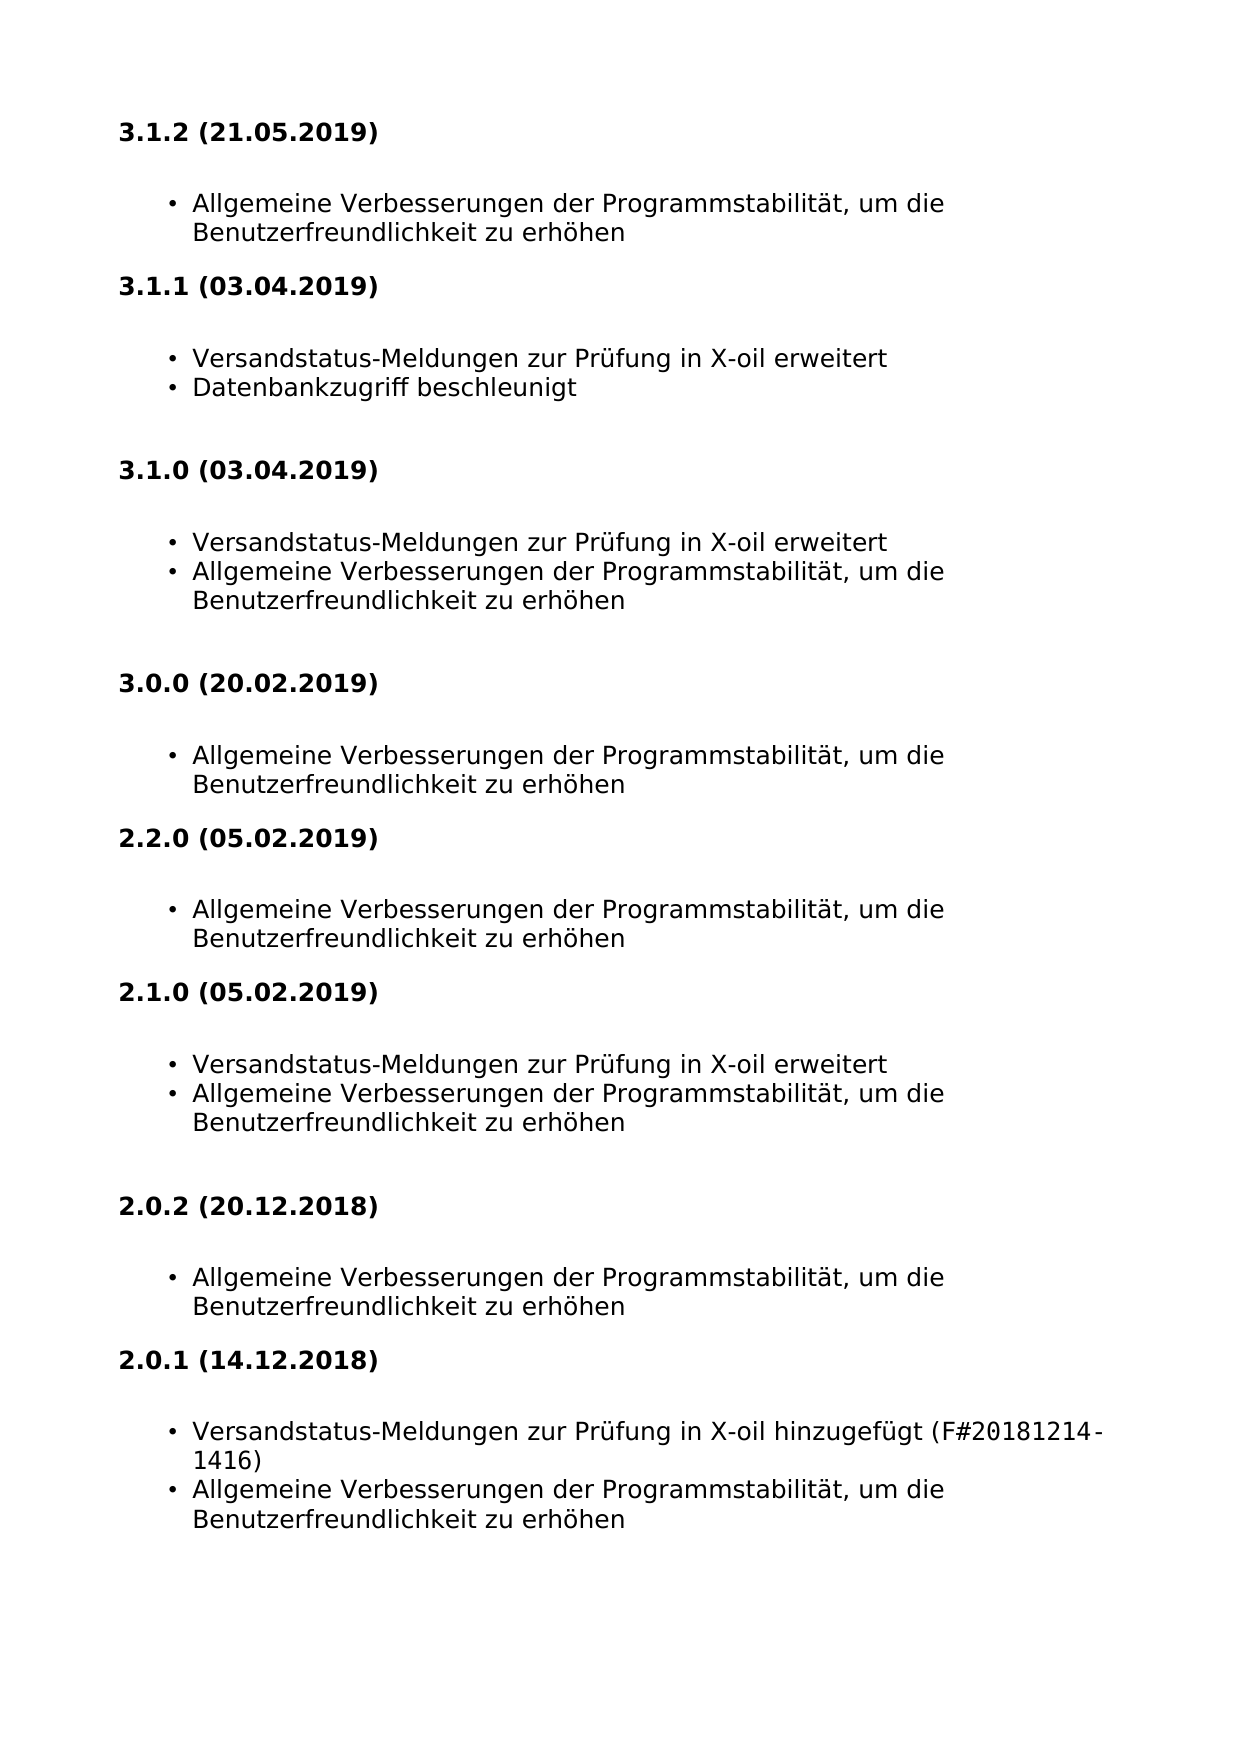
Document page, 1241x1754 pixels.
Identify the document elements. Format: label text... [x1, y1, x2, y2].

list Allgemeine Verbesserungen der Programmstabilität, um die Benutzerfreundlichkeit zu erhöhen [177, 1476, 1122, 1534]
list Allgemeine Verbesserungen der Programmstabilität, um die Benutzerfreundlichkeit zu erhöhen [177, 557, 1122, 615]
list Versandstatus-Meldungen zur Prüfung in X-oil erweitert [177, 528, 1122, 557]
subtitle 2.2.0 (05.02.2019) [118, 824, 1122, 853]
list Allgemeine Verbesserungen der Programmstabilität, um die Benutzerfreundlichkeit zu erhöhen [177, 1079, 1122, 1137]
list Allgemeine Verbesserungen der Programmstabilität, um die Benutzerfreundlichkeit zu erhöhen [177, 741, 1122, 799]
list Datenbankzugriff beschleunigt [177, 373, 1122, 402]
subtitle 2.0.1 (14.12.2018) [118, 1346, 1122, 1375]
subtitle 3.0.0 (20.02.2019) [118, 670, 1122, 699]
subtitle 3.1.2 (21.05.2019) [118, 118, 1122, 147]
subtitle 3.1.0 (03.04.2019) [118, 457, 1122, 486]
subtitle 3.1.1 (03.04.2019) [118, 273, 1122, 302]
list Versandstatus-Meldungen zur Prüfung in X-oil erweitert [177, 344, 1122, 373]
subtitle 2.1.0 (05.02.2019) [118, 979, 1122, 1008]
list Allgemeine Verbesserungen der Programmstabilität, um die Benutzerfreundlichkeit zu erhöhen [177, 189, 1122, 248]
list Versandstatus-Meldungen zur Prüfung in X-oil erweitert [177, 1050, 1122, 1079]
list Allgemeine Verbesserungen der Programmstabilität, um die Benutzerfreundlichkeit zu erhöhen [177, 1263, 1122, 1321]
list Allgemeine Verbesserungen der Programmstabilität, um die Benutzerfreundlichkeit zu erhöhen [177, 895, 1122, 954]
list Versandstatus-Meldungen zur Prüfung in X-oil hinzugefügt (F#20181214-1416) [177, 1417, 1122, 1476]
subtitle 2.0.2 (20.12.2018) [118, 1192, 1122, 1221]
